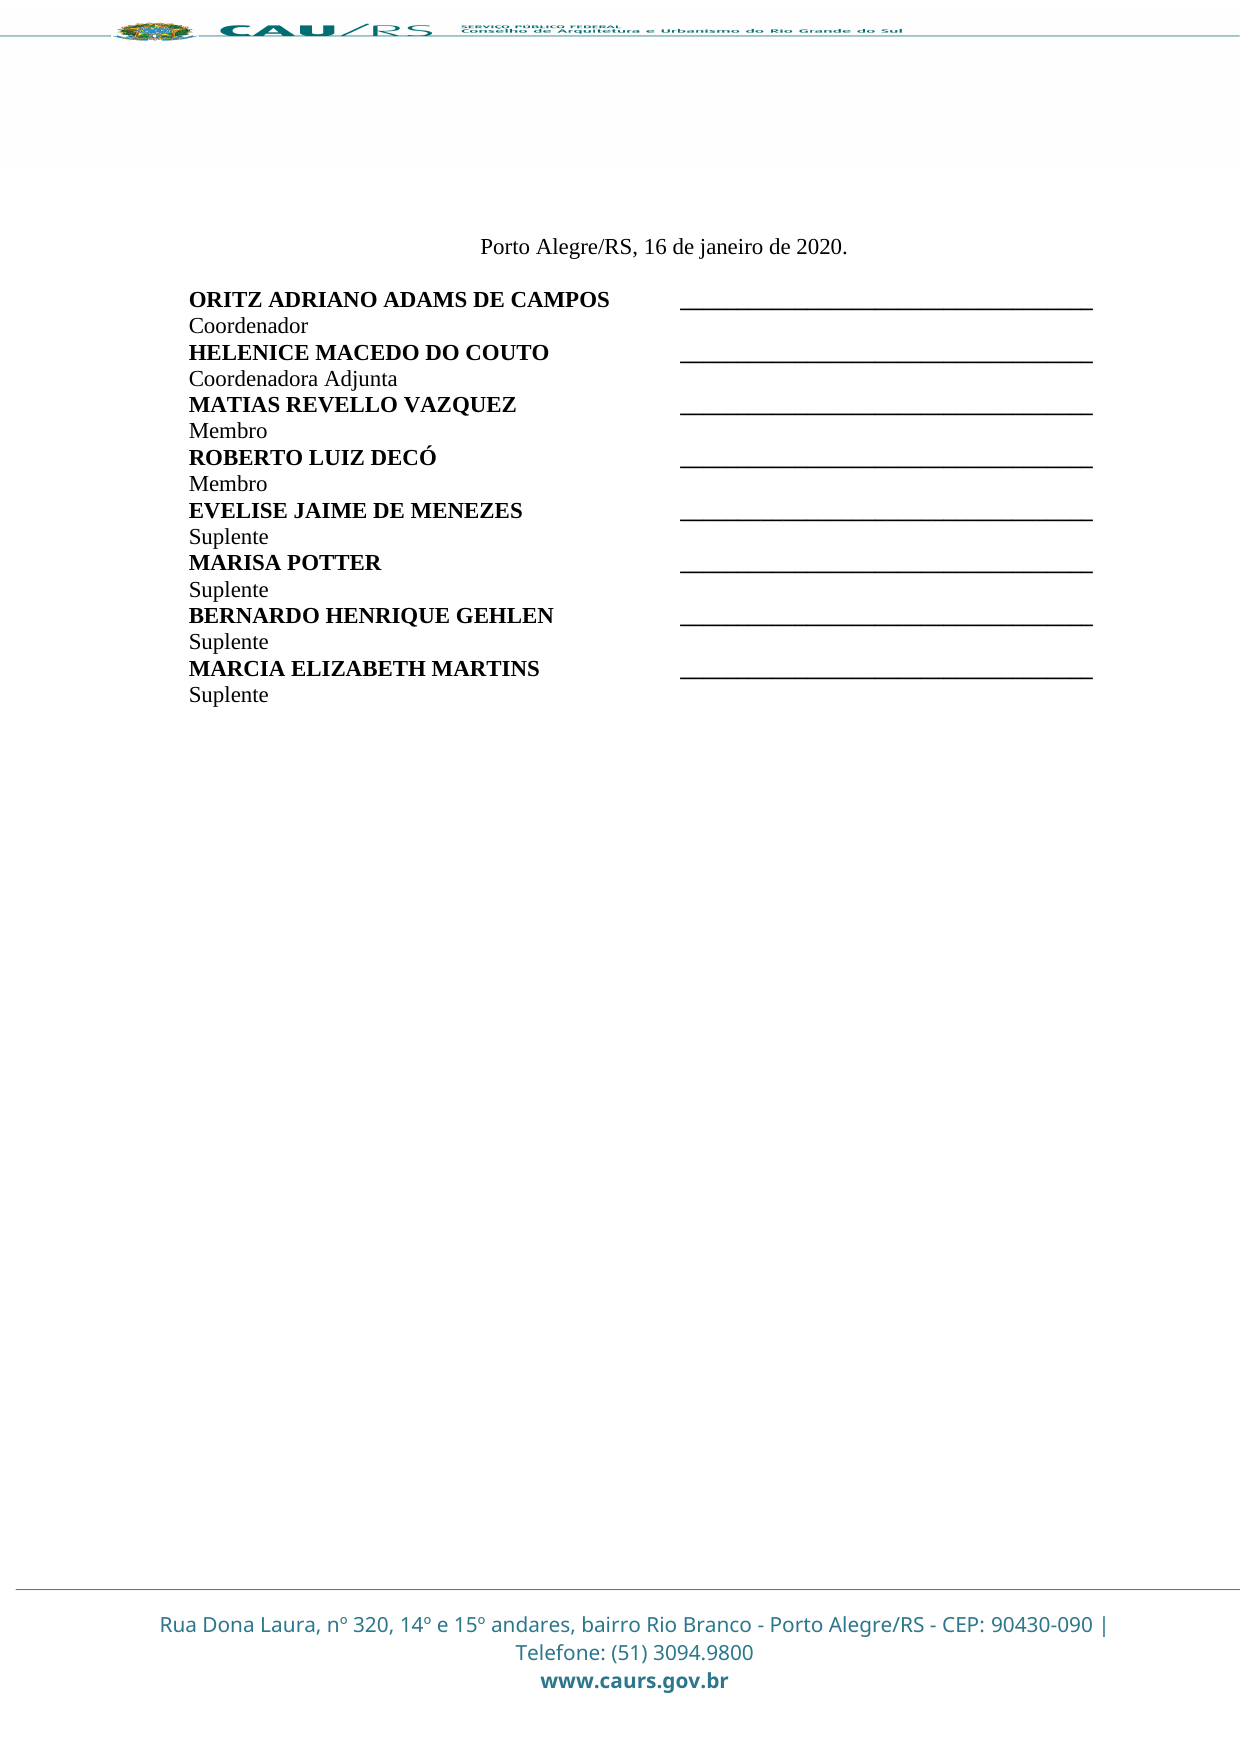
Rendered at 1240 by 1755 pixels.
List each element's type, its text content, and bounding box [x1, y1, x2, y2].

table_cell ____________________________________ [669, 391, 1104, 444]
table_cell ____________________________________ [669, 602, 1104, 655]
table_cell ROBERTO LUIZ DECÓ Membro [177, 444, 669, 497]
table_cell ____________________________________ [669, 655, 1104, 707]
table_cell ____________________________________ [669, 549, 1104, 602]
table_cell ____________________________________ [669, 444, 1104, 497]
table_cell MARISA POTTER Suplente [177, 549, 669, 602]
table_cell ____________________________________ [669, 497, 1104, 549]
text Porto Alegre/RS, 16 de janeiro de 2020. [177, 233, 1151, 259]
table_cell MATIAS REVELLO VAZQUEZ Membro [177, 391, 669, 444]
table_cell MARCIA ELIZABETH MARTINS Suplente [177, 655, 669, 707]
table_cell HELENICE MACEDO DO COUTO Coordenadora Adjunta [177, 339, 669, 391]
table_header ORITZ ADRIANO ADAMS DE CAMPOS Coordenador [177, 286, 669, 338]
table_header ____________________________________ [669, 286, 1104, 338]
table_cell EVELISE JAIME DE MENEZES Suplente [177, 497, 669, 549]
table_cell BERNARDO HENRIQUE GEHLEN Suplente [177, 602, 669, 655]
table_cell ____________________________________ [669, 339, 1104, 391]
